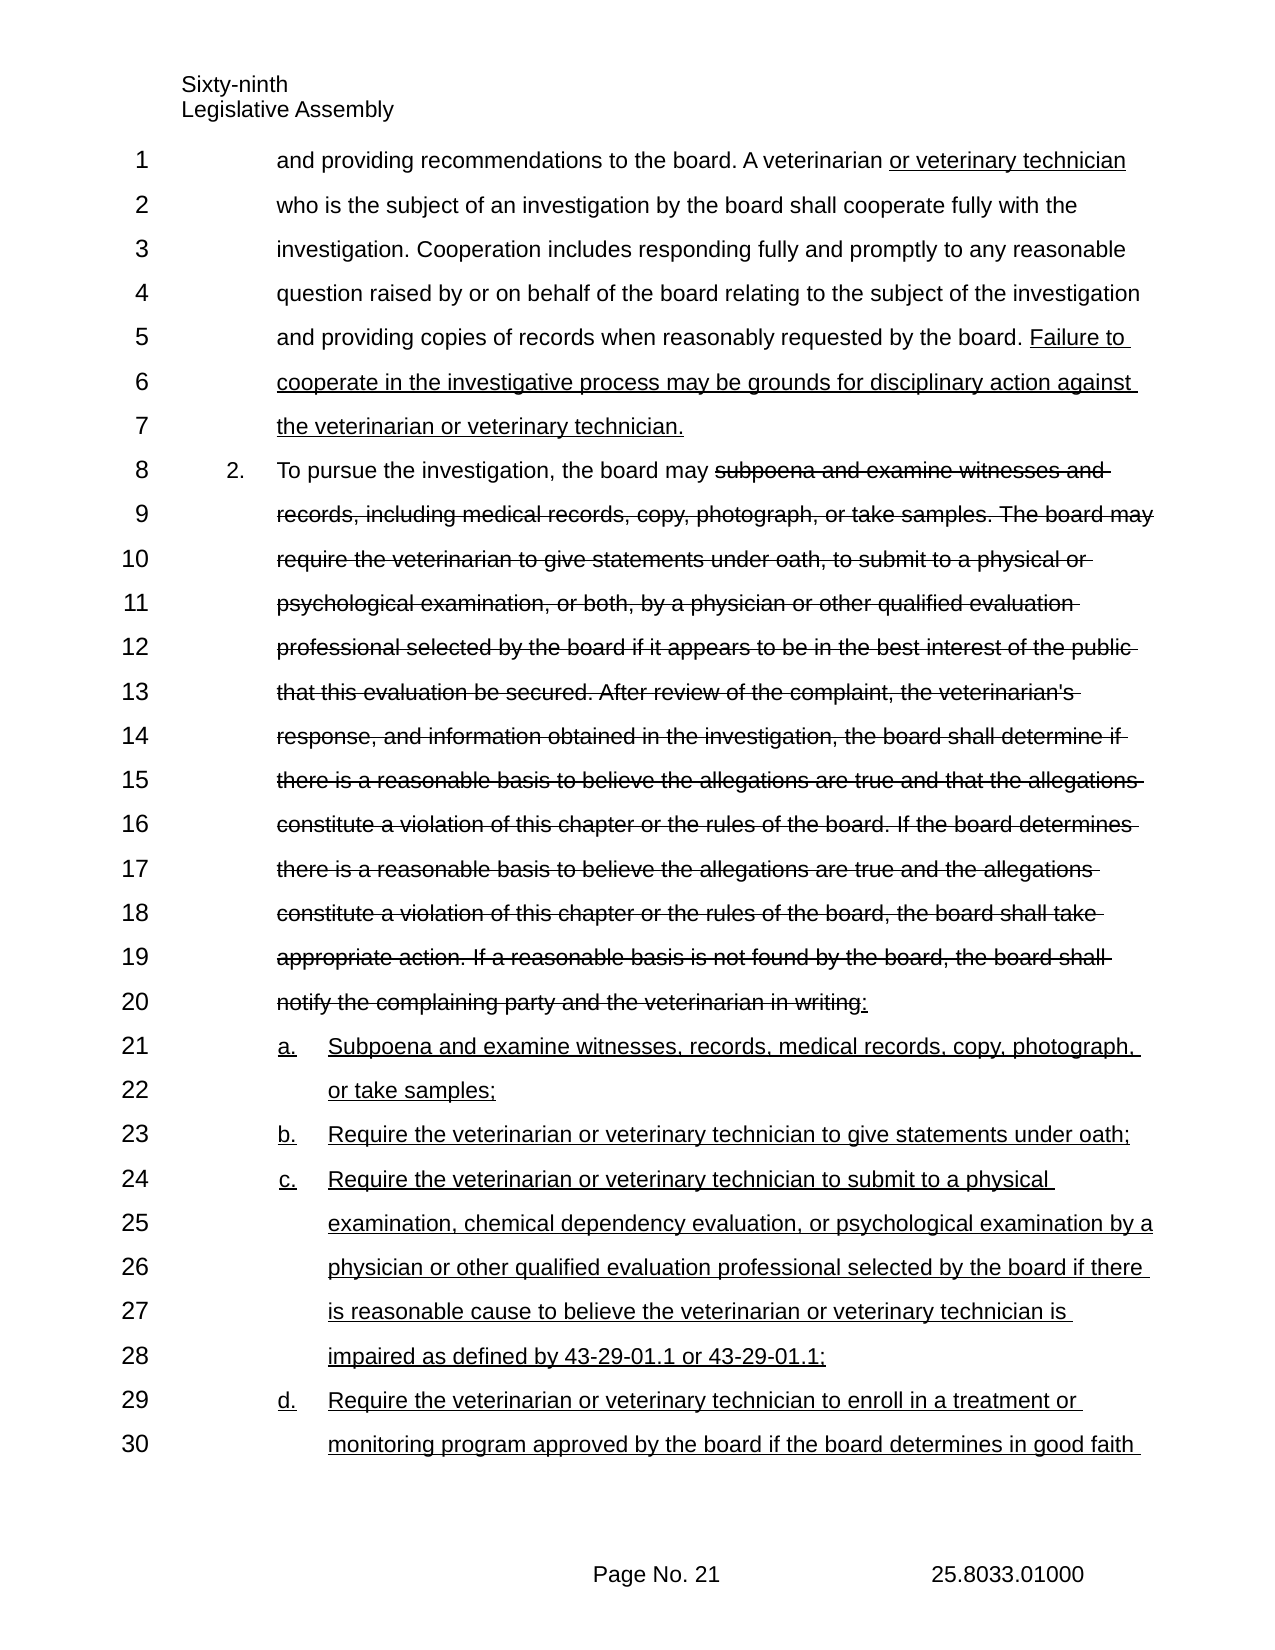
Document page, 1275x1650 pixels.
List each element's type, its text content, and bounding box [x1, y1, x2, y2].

text c. Require the veterinarian or veterinary technician to submit to a physical examination, chemical dependency evaluation, or psychological examination by a physician or other qualified evaluation professional selected by the board if there is reasonable cause to believe the veterinarian or veterinary technician is impaired as defined by 43-29-01.1 or 43-29-01.1; [181, 1152, 1154, 1373]
text d. Require the veterinarian or veterinary technician to enroll in a treatment or monitoring program approved by the board if the board determines in good faith [181, 1373, 1154, 1461]
text and providing recommendations to the board. A veterinarian or veterinary technician who is the subject of an investigation by the board shall cooperate fully with the investigation. Cooperation includes responding fully and promptly to any reasonable question raised by or on behalf of the board relating to the subject of the investigation and providing copies of records when reasonably requested by the board. Failure to cooperate in the investigative process may be grounds for disciplinary action against the veterinarian or veterinary technician. [181, 133, 1154, 443]
text 2. To pursue the investigation, the board may subpoena and examine witnesses and records, including medical records, copy, photograph, or take samples. The board may require the veterinarian to give statements under oath, to submit to a physical or psychological examination, or both, by a physician or other qualified evaluation professional selected by the board if it appears to be in the best interest of the public that this evaluation be secured. After review of the complaint, the veterinarian's response, and information obtained in the investigation, the board shall determine if there is a reasonable basis to believe the allegations are true and that the allegations constitute a violation of this chapter or the rules of the board. If the board determines there is a reasonable basis to believe the allegations are true and the allegations constitute a violation of this chapter or the rules of the board, the board shall take appropriate action. If a reasonable basis is not found by the board, the board shall notify the complaining party and the veterinarian in writing: [181, 443, 1154, 1019]
text a. Subpoena and examine witnesses, records, medical records, copy, photograph, or take samples; [181, 1019, 1154, 1107]
text b. Require the veterinarian or veterinary technician to give statements under oath; [181, 1107, 1154, 1152]
